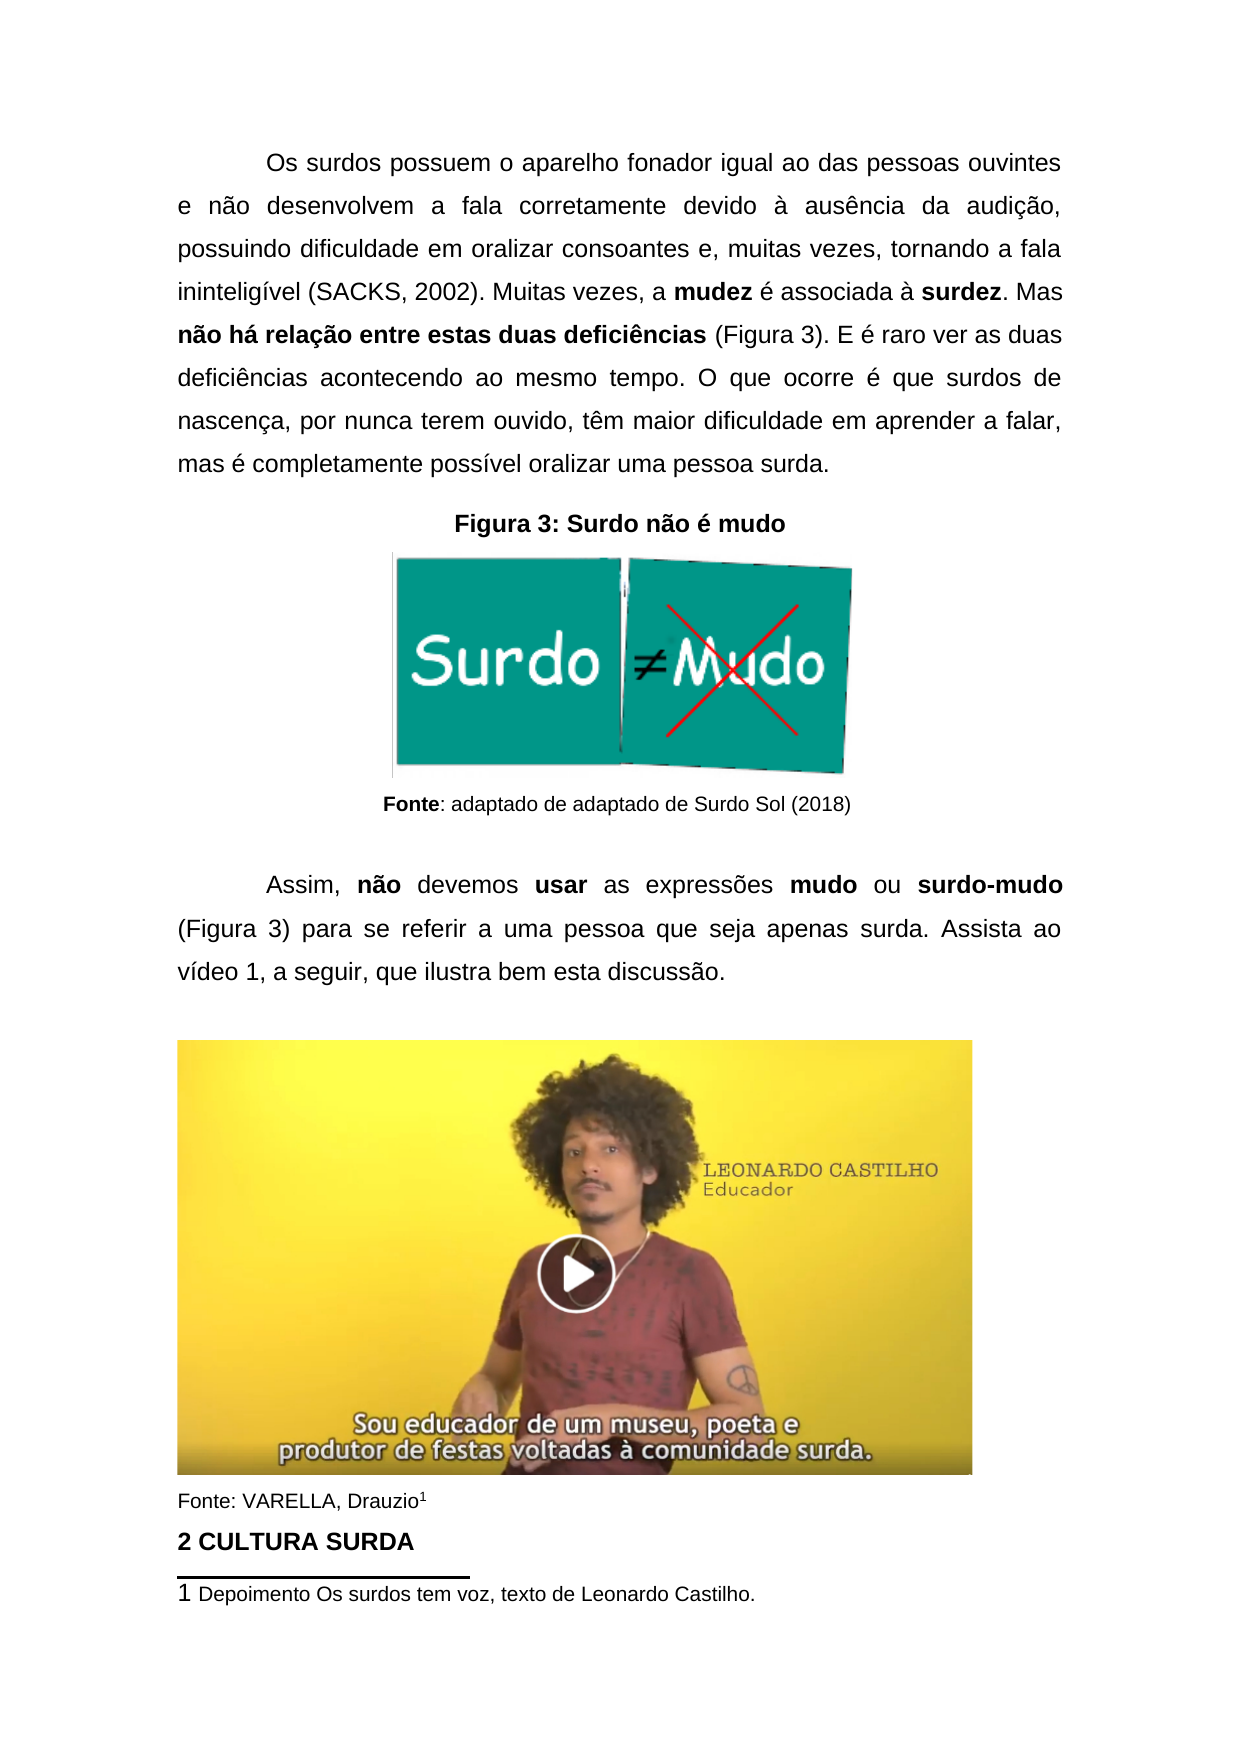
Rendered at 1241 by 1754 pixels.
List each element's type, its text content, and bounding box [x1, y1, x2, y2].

text Depoimento Os surdos tem voz, texto de Leonardo Castilho. [177, 1578, 1063, 1606]
text Assim, não devemos usar as expressões mudo ou surdo-mudo (Figura 3) para se referir a uma pessoa que seja apenas surda. Assista ao vídeo 1, a seguir, que ilustra bem esta discussão. [177, 870, 1063, 985]
text Os surdos possuem o aparelho fonador igual ao das pessoas ouvintes e não desenvolvem a fala corretamente devido à ausência da audição, possuindo dificuldade em oralizar consoantes e, muitas vezes, tornando a fala ininteligível (SACKS, 2002). Muitas vezes, a mudez é associada à surdez. Mas não há relação entre estas duas deficiências (Figura 3). E é raro ver as duas deficiências acontecendo ao mesmo tempo. O que ocorre é que surdos de nascença, por nunca terem ouvido, têm maior dificuldade em aprender a falar, mas é completamente possível oralizar uma pessoa surda. [177, 148, 1063, 478]
text Fonte: adaptado de adaptado de Surdo Sol (2018) [177, 792, 1063, 816]
text Fonte: VARELLA, Drauzio [177, 1489, 1063, 1513]
subtitle 2 CULTURA SURDA [177, 1527, 1063, 1556]
text Figura 3: Surdo não é mudo [177, 509, 1063, 538]
